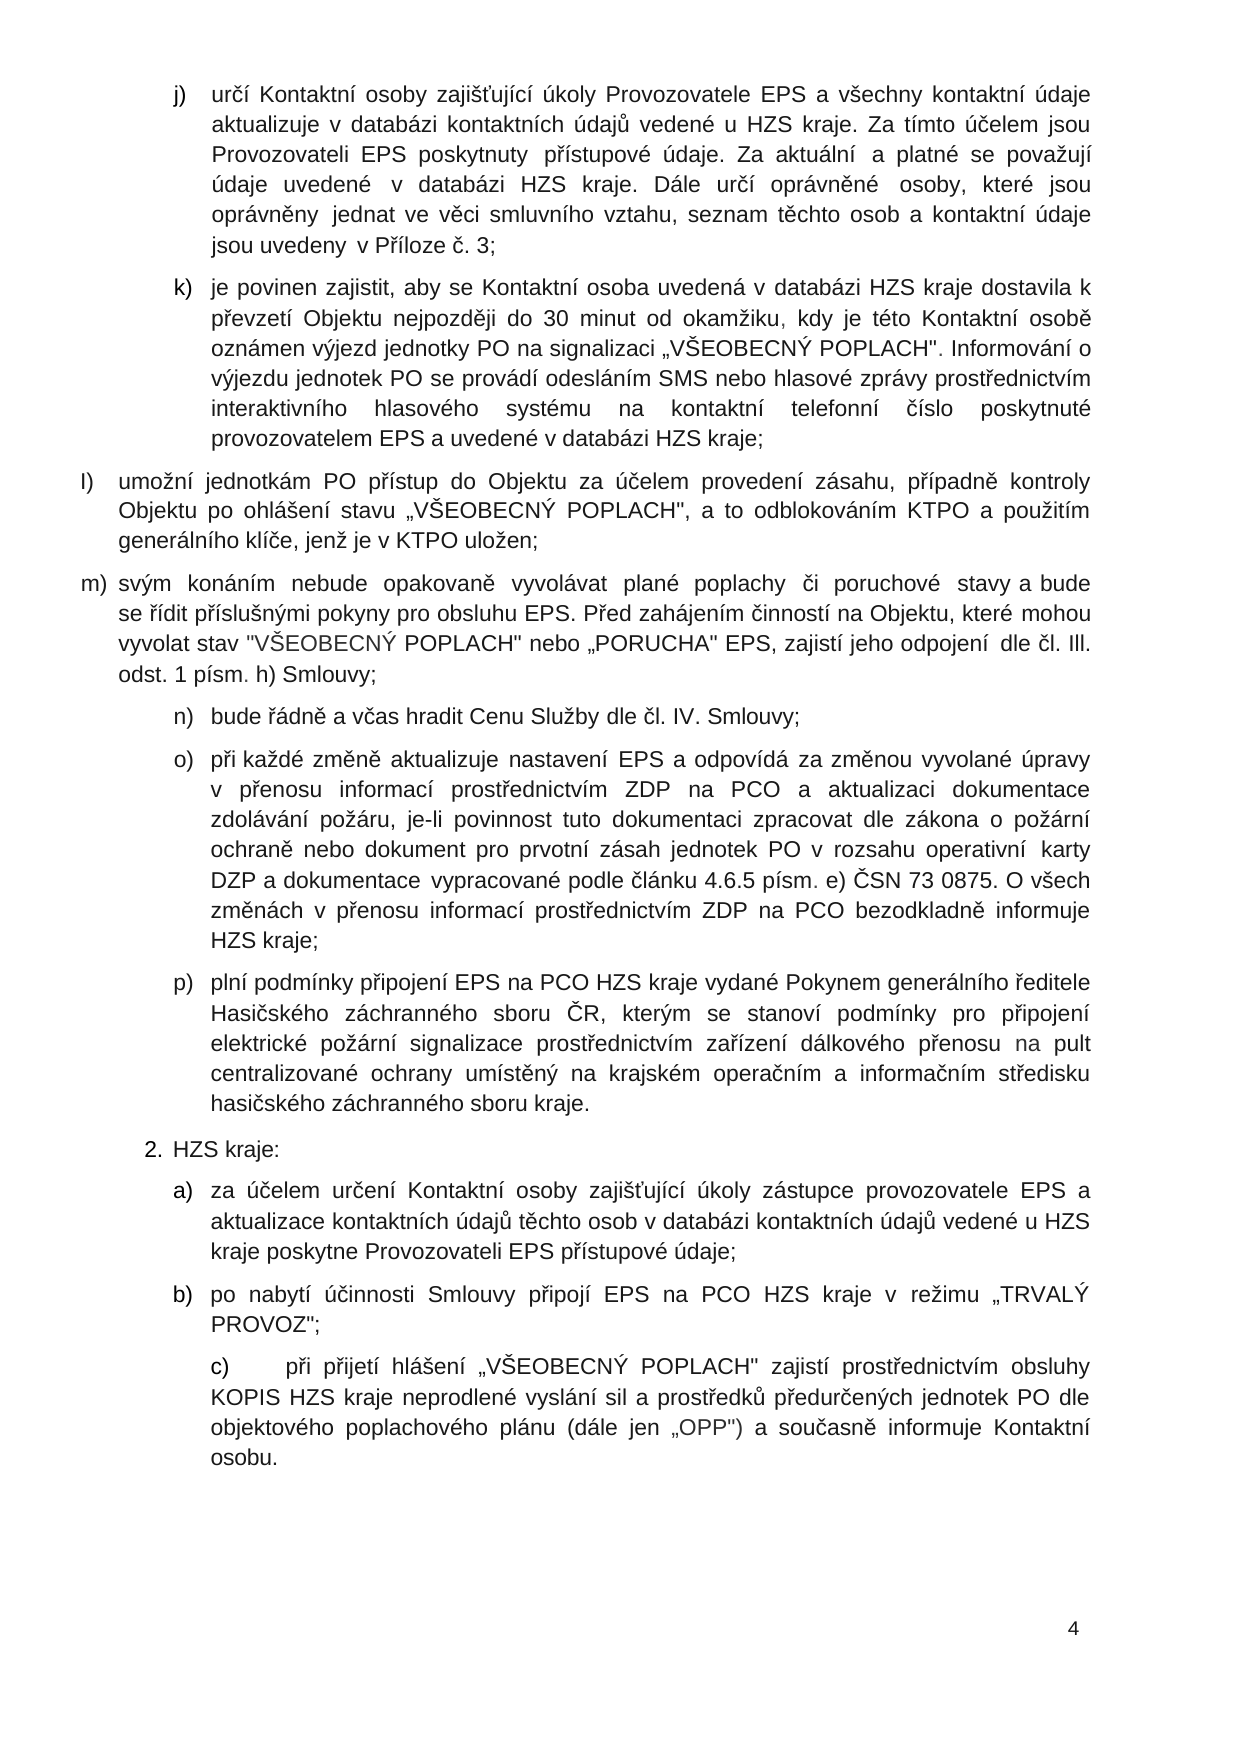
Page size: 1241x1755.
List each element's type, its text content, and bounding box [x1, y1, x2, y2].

list po nabytí účinnosti Smlouvy připojí EPS na PCO HZS kraje v režimu „TRVALÝ PROVOZ"; [173, 1281, 1089, 1337]
list umožní jednotkám PO přístup do Objektu za účelem provedení zásahu, případně kontroly Objektu po ohlášení stavu „VŠEOBECNÝ POPLACH", a to odblokováním KTPO a použitím generálního klíče, jenž je v KTPO uložen; [80, 468, 1091, 553]
list při každé změně aktualizuje nastavení EPS a odpovídá za změnou vyvolané úpravy v přenosu informací prostřednictvím ZDP na PCO a aktualizaci dokumentace zdolávání požáru, je-li povinnost tuto dokumentaci zpracovat dle zákona o požární ochraně nebo dokument pro prvotní zásah jednotek PO v rozsahu operativní karty DZP a dokumentace vypracované podle článku 4.6.5 písm. e) ČSN 73 0875. O všech změnách v přenosu informací prostřednictvím ZDP na PCO bezodkladně informuje HZS kraje; [173, 746, 1091, 953]
list svým konáním nebude opakovaně vyvolávat plané poplachy či poruchové stavy a bude se řídit příslušnými pokyny pro obsluhu EPS. Před zahájením činností na Objektu, které mohou vyvolat stav "VŠEOBECNÝ POPLACH" nebo „PORUCHA" EPS, zajistí jeho odpojení dle čl. Ill. odst. 1 písm. h) Smlouvy; [81, 570, 1091, 687]
list při přijetí hlášení „VŠEOBECNÝ POPLACH" zajistí prostřednictvím obsluhy KOPIS HZS kraje neprodlené vyslání sil a prostředků předurčených jednotek PO dle objektového poplachového plánu (dále jen „OPP") a současně informuje Kontaktní osobu. [210, 1353, 1090, 1470]
list určí Kontaktní osoby zajišťující úkoly Provozovatele EPS a všechny kontaktní údaje aktualizuje v databázi kontaktních údajů vedené u HZS kraje. Za tímto účelem jsou Provozovateli EPS poskytnuty přístupové údaje. Za aktuální a platné se považují údaje uvedené v databázi HZS kraje. Dále určí oprávněné osoby, které jsou oprávněny jednat ve věci smluvního vztahu, seznam těchto osob a kontaktní údaje jsou uvedeny v Příloze č. 3; [174, 81, 1092, 258]
list HZS kraje: [144, 1136, 1137, 1162]
list plní podmínky připojení EPS na PCO HZS kraje vydané Pokynem generálního ředitele Hasičského záchranného sboru ČR, kterým se stanoví podmínky pro připojení elektrické požární signalizace prostřednictvím zařízení dálkového přenosu na pult centralizované ochrany umístěný na krajském operačním a informačním středisku hasičského záchranného sboru kraje. [173, 969, 1091, 1116]
list je povinen zajistit, aby se Kontaktní osoba uvedená v databázi HZS kraje dostavila k převzetí Objektu nejpozději do 30 minut od okamžiku, kdy je této Kontaktní osobě oznámen výjezd jednotky PO na signalizaci „VŠEOBECNÝ POPLACH". Informování o výjezdu jednotek PO se provádí odesláním SMS nebo hlasové zprávy prostřednictvím interaktivního hlasového systému na kontaktní telefonní číslo poskytnuté provozovatelem EPS a uvedené v databázi HZS kraje; [174, 274, 1092, 452]
list bude řádně a včas hradit Cenu Služby dle čl. IV. Smlouvy; [173, 703, 1137, 729]
list za účelem určení Kontaktní osoby zajišťující úkoly zástupce provozovatele EPS a aktualizace kontaktních údajů těchto osob v databázi kontaktních údajů vedené u HZS kraje poskytne Provozovateli EPS přístupové údaje; [173, 1177, 1091, 1264]
